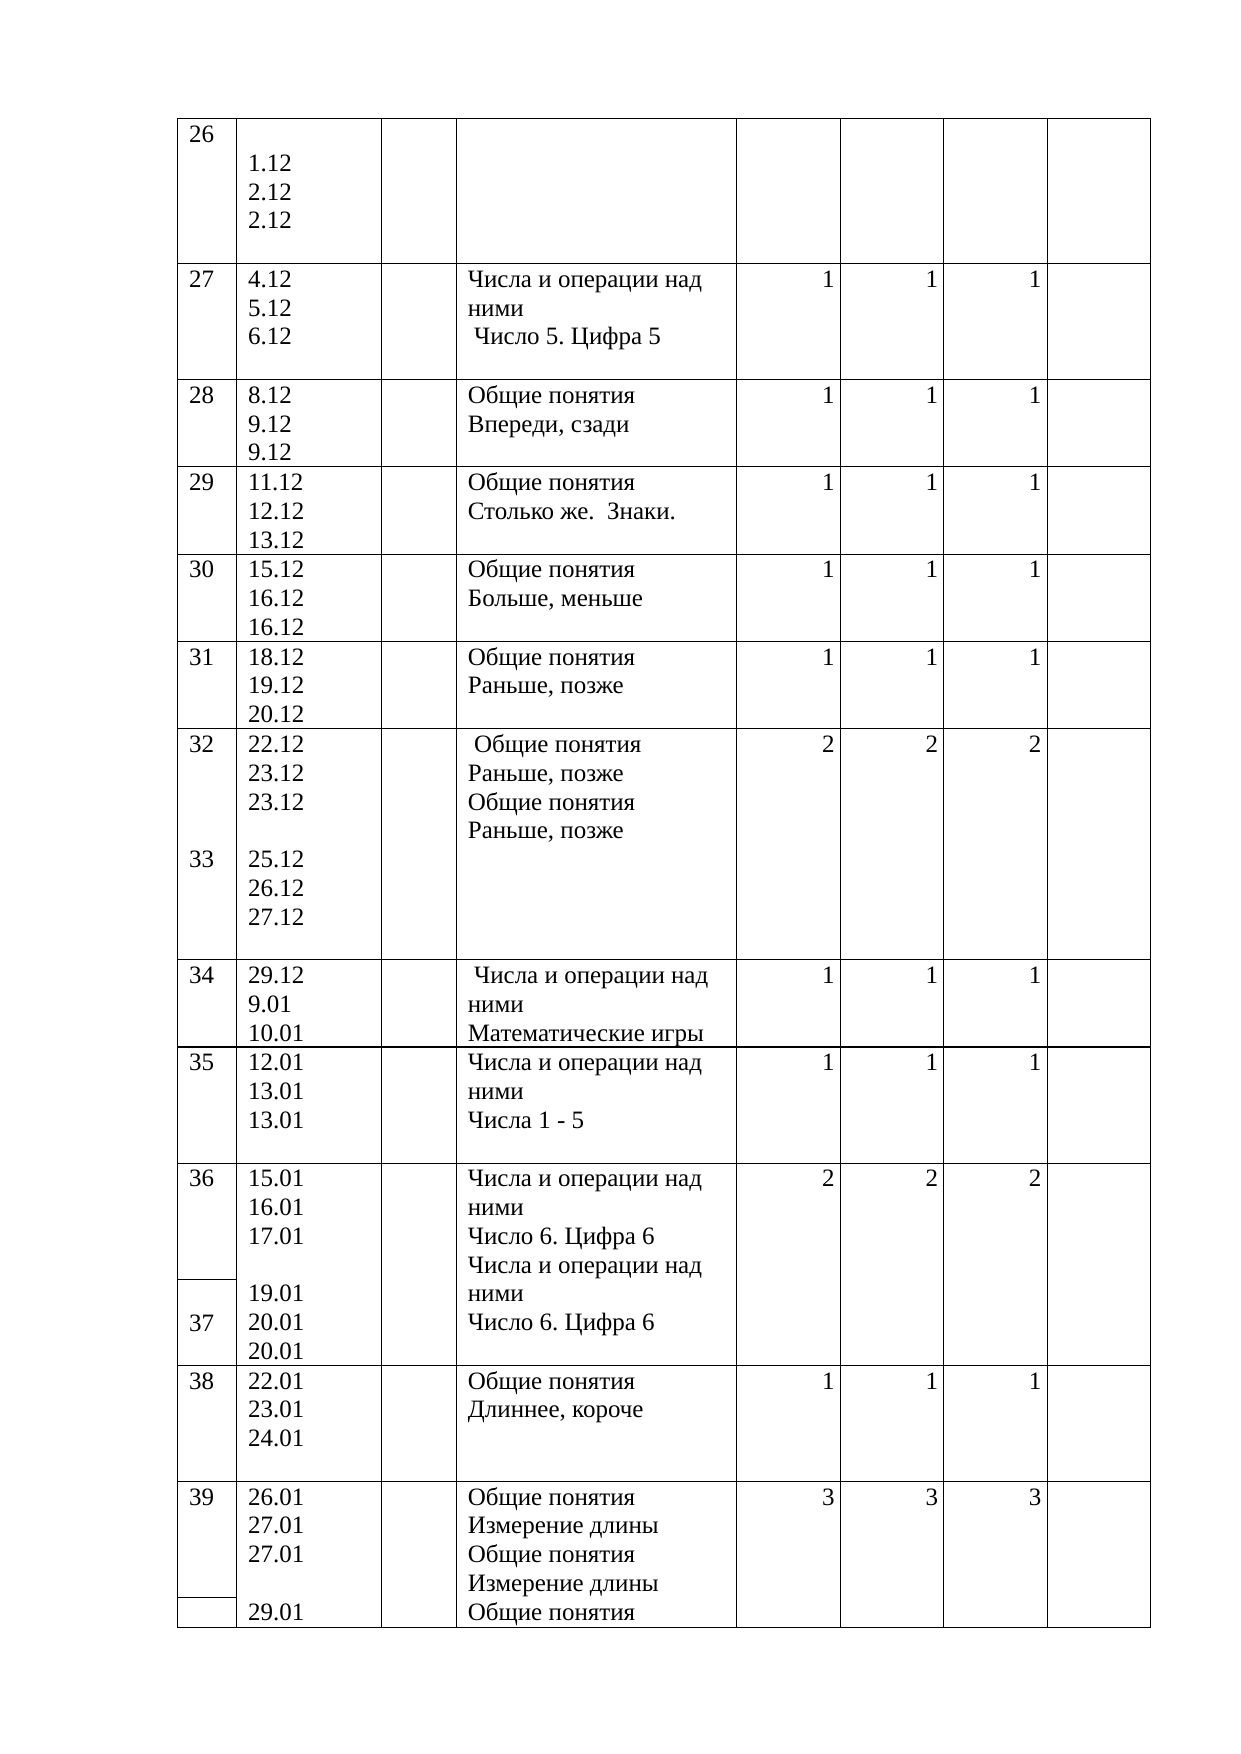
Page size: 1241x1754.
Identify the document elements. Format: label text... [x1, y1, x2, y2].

table_cell 3 [737, 1482, 840, 1627]
table_cell [382, 1164, 456, 1365]
table_cell Числа и операции над ними Математические игры [457, 960, 736, 1046]
table_cell [382, 1048, 456, 1162]
table_cell 1 [944, 264, 1047, 379]
table_cell 2 [841, 1164, 943, 1365]
table_cell Общие понятия Столько же. Знаки. [457, 467, 736, 553]
table_cell Общие понятия Раньше, позже [457, 642, 736, 728]
table_cell Общие понятия Измерение длины Общие понятия Измерение длины Общие понятия [457, 1482, 736, 1627]
table_cell Числа и операции над ними Числа 1 - 5 [457, 1048, 736, 1162]
table_cell 38 [178, 1366, 236, 1481]
table_cell 2 [944, 1164, 1047, 1365]
table_cell [382, 1482, 456, 1627]
table_cell 31 [178, 642, 236, 728]
table_cell [382, 264, 456, 379]
table_cell [457, 119, 736, 263]
table_cell [1048, 467, 1150, 553]
table_cell 1 [737, 960, 840, 1046]
table_cell 22.01 23.01 24.01 [237, 1366, 381, 1481]
table_cell 26 [178, 119, 236, 263]
table_cell 39 [178, 1482, 236, 1597]
table_cell 15.12 16.12 16.12 [237, 555, 381, 641]
table_cell 1 [841, 1048, 943, 1162]
table_cell 1 [944, 960, 1047, 1046]
table_cell 1 [841, 555, 943, 641]
table_cell Числа и операции над ними Число 6. Цифра 6 Числа и операции над ними Число 6. Цифра 6 [457, 1164, 736, 1365]
table_cell 1 [737, 380, 840, 466]
table_cell Общие понятия Раньше, позже Общие понятия Раньше, позже [457, 729, 736, 959]
table_cell Числа и операции над ними Число 5. Цифра 5 [457, 264, 736, 379]
table_cell 18.12 19.12 20.12 [237, 642, 381, 728]
table_cell 1 [841, 642, 943, 728]
table_cell [382, 119, 456, 263]
table_cell [1048, 1048, 1150, 1162]
table_cell 1 [841, 264, 943, 379]
table_cell [382, 467, 456, 553]
table_cell 1.12 2.12 2.12 [237, 119, 381, 263]
table_cell Общие понятия Больше, меньше [457, 555, 736, 641]
table_cell Общие понятия Впереди, сзади [457, 380, 736, 466]
table_cell 1 [737, 264, 840, 379]
table_cell 2 [737, 1164, 840, 1365]
table_cell 1 [841, 960, 943, 1046]
table_cell 1 [944, 380, 1047, 466]
table_cell 1 [841, 467, 943, 553]
table_cell [1048, 1482, 1150, 1627]
table_cell [178, 1598, 236, 1627]
table_cell 29 [178, 467, 236, 553]
table_cell [382, 1366, 456, 1481]
table_cell [1048, 264, 1150, 379]
table_cell 30 [178, 555, 236, 641]
table_cell 22.12 23.12 23.12 25.12 26.12 27.12 [237, 729, 381, 959]
table_cell [382, 555, 456, 641]
table_cell [1048, 960, 1150, 1046]
table_cell 1 [737, 642, 840, 728]
table_cell [1048, 380, 1150, 466]
table_cell 35 [178, 1048, 236, 1162]
table_cell 11.12 12.12 13.12 [237, 467, 381, 553]
table_cell 1 [737, 467, 840, 553]
table_cell [737, 119, 840, 263]
table_cell 1 [737, 555, 840, 641]
table_cell [382, 642, 456, 728]
table_cell 3 [841, 1482, 943, 1627]
table_cell 28 [178, 380, 236, 466]
table_cell [1048, 729, 1150, 959]
table_cell 3 [944, 1482, 1047, 1627]
table_cell [944, 119, 1047, 263]
table_cell 1 [944, 642, 1047, 728]
table_cell 1 [841, 380, 943, 466]
table_cell [382, 729, 456, 959]
table_cell [1048, 1164, 1150, 1365]
table_cell 12.01 13.01 13.01 [237, 1048, 381, 1162]
table_cell 27 [178, 264, 236, 379]
table_cell 1 [841, 1366, 943, 1481]
table_cell 1 [944, 555, 1047, 641]
table_cell 37 [178, 1280, 236, 1365]
table_cell [1048, 642, 1150, 728]
table_cell 15.01 16.01 17.01 19.01 20.01 20.01 [237, 1164, 381, 1365]
table_cell 1 [944, 1048, 1047, 1162]
table_cell 1 [944, 1366, 1047, 1481]
table_cell 2 [944, 729, 1047, 959]
table_cell [1048, 119, 1150, 263]
table_cell 8.12 9.12 9.12 [237, 380, 381, 466]
table_cell [841, 119, 943, 263]
table_cell 1 [944, 467, 1047, 553]
table_cell 32 33 [178, 729, 236, 959]
table_cell 29.12 9.01 10.01 [237, 960, 381, 1046]
table_cell 26.01 27.01 27.01 29.01 [237, 1482, 381, 1627]
table_cell 1 [737, 1366, 840, 1481]
table_cell 4.12 5.12 6.12 [237, 264, 381, 379]
table_cell [1048, 555, 1150, 641]
table_cell 2 [841, 729, 943, 959]
table_cell 34 [178, 960, 236, 1046]
table_cell [1048, 1366, 1150, 1481]
table_cell Общие понятия Длиннее, короче [457, 1366, 736, 1481]
table_cell [382, 960, 456, 1046]
table_cell 36 [178, 1164, 236, 1278]
table_cell 1 [737, 1048, 840, 1162]
table_cell 2 [737, 729, 840, 959]
table_cell [382, 380, 456, 466]
